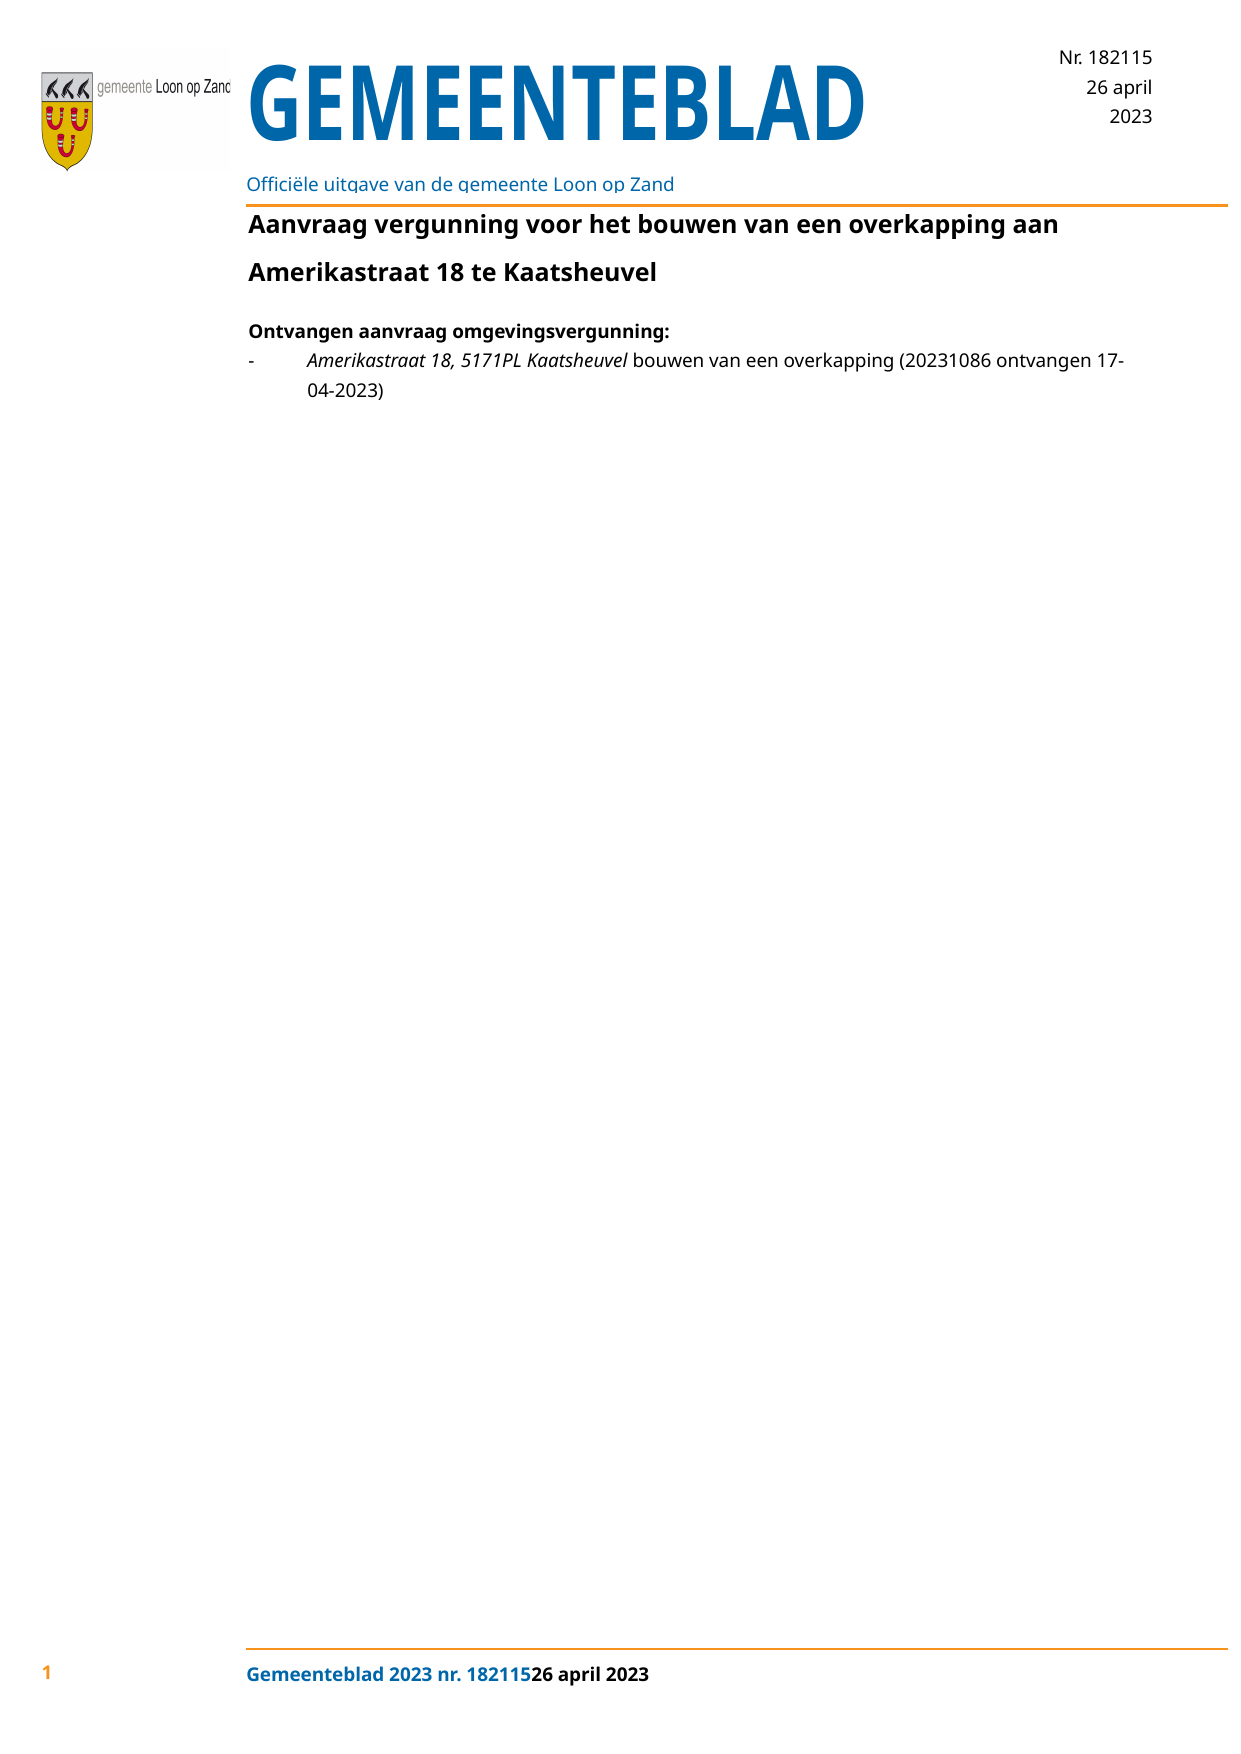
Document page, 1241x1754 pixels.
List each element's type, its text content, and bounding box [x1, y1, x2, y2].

text Aanvraag vergunning voor het bouwen van een overkapping aan Amerikastraat 18 te Kaatsheuvel [248, 207, 1152, 288]
text Ontvangen aanvraag omgevingsvergunning: [248, 318, 1152, 344]
list Amerikastraat 18, 5171PL Kaatsheuvel bouwen van een overkapping (20231086 ontvangen 17-04-2023) [248, 347, 1152, 403]
picture [41, 47, 231, 172]
